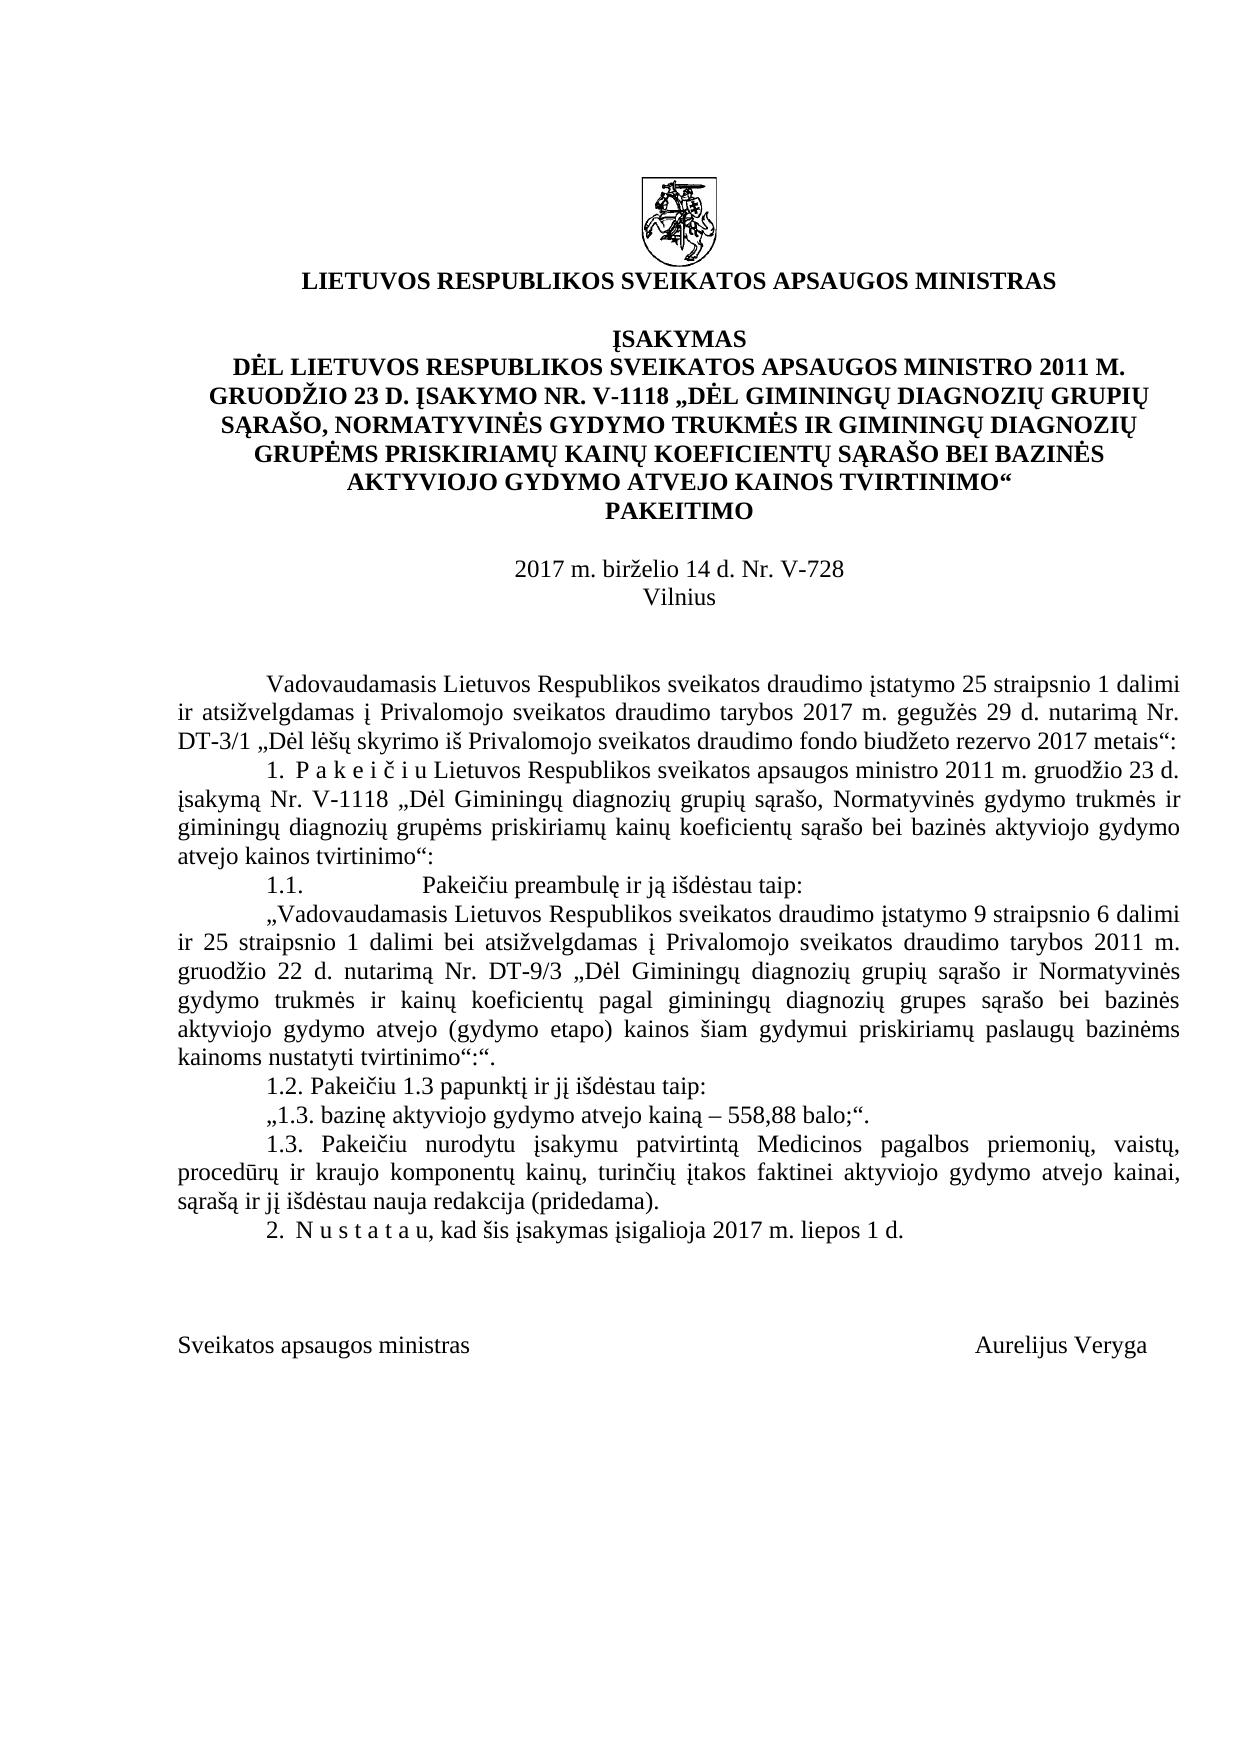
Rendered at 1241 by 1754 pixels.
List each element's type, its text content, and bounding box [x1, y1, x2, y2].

text 1.3. Pakeičiu nurodytu įsakymu patvirtintą Medicinos pagalbos priemonių, vaistų, procedūrų ir kraujo komponentų kainų, turinčių įtakos faktinei aktyviojo gydymo atvejo kainai, sąrašą ir jį išdėstau nauja redakcija (pridedama). [177, 1129, 1181, 1215]
text LIETUVOS RESPUBLIKOS SVEIKATOS APSAUGOS MINISTRAS [177, 266, 1181, 295]
text Sveikatos apsaugos ministras Aurelijus Veryga [177, 1330, 1181, 1359]
text 1.1. Pakeičiu preambulę ir ją išdėstau taip: [266, 870, 1181, 899]
text 2. N u s t a t a u, kad šis įsakymas įsigalioja 2017 m. liepos 1 d. [177, 1215, 1181, 1244]
text 1. P a k e i č i u Lietuvos Respublikos sveikatos apsaugos ministro 2011 m. gruodžio 23 d. įsakymą Nr. V-1118 „Dėl Giminingų diagnozių grupių sąrašo, Normatyvinės gydymo trukmės ir giminingų diagnozių grupėms priskiriamų kainų koeficientų sąrašo bei bazinės aktyviojo gydymo atvejo kainos tvirtinimo“: [177, 755, 1181, 870]
text ĮSAKYMAS [177, 324, 1181, 352]
text Vilnius [177, 582, 1181, 611]
text Vadovaudamasis Lietuvos Respublikos sveikatos draudimo įstatymo 25 straipsnio 1 dalimi ir atsižvelgdamas į Privalomojo sveikatos draudimo tarybos 2017 m. gegužės 29 d. nutarimą Nr. DT-3/1 „Dėl lėšų skyrimo iš Privalomojo sveikatos draudimo fondo biudžeto rezervo 2017 metais“: [177, 669, 1181, 755]
text „1.3. bazinę aktyviojo gydymo atvejo kainą – 558,88 balo;“. [177, 1100, 1181, 1129]
text PAKEITIMO [177, 496, 1181, 525]
text DĖL LIETUVOS RESPUBLIKOS SVEIKATOS APSAUGOS MINISTRO 2011 M. GRUODŽIO 23 D. ĮSAKYMO NR. V-1118 „DĖL GIMININGŲ DIAGNOZIŲ GRUPIŲ SĄRAŠO, NORMATYVINĖS GYDYMO TRUKMĖS IR GIMININGŲ DIAGNOZIŲ GRUPĖMS PRISKIRIAMŲ KAINŲ KOEFICIENTŲ SĄRAŠO BEI BAZINĖS AKTYVIOJO GYDYMO ATVEJO KAINOS TVIRTINIMO“ [177, 352, 1181, 496]
text 1.2. Pakeičiu 1.3 papunktį ir jį išdėstau taip: [177, 1071, 1181, 1100]
text 2017 m. birželio 14 d. Nr. V-728 [177, 554, 1181, 582]
text „Vadovaudamasis Lietuvos Respublikos sveikatos draudimo įstatymo 9 straipsnio 6 dalimi ir 25 straipsnio 1 dalimi bei atsižvelgdamas į Privalomojo sveikatos draudimo tarybos 2011 m. gruodžio 22 d. nutarimą Nr. DT-9/3 „Dėl Giminingų diagnozių grupių sąrašo ir Normatyvinės gydymo trukmės ir kainų koeficientų pagal giminingų diagnozių grupes sąrašo bei bazinės aktyviojo gydymo atvejo (gydymo etapo) kainos šiam gydymui priskiriamų paslaugų bazinėms kainoms nustatyti tvirtinimo“:“. [177, 899, 1181, 1071]
